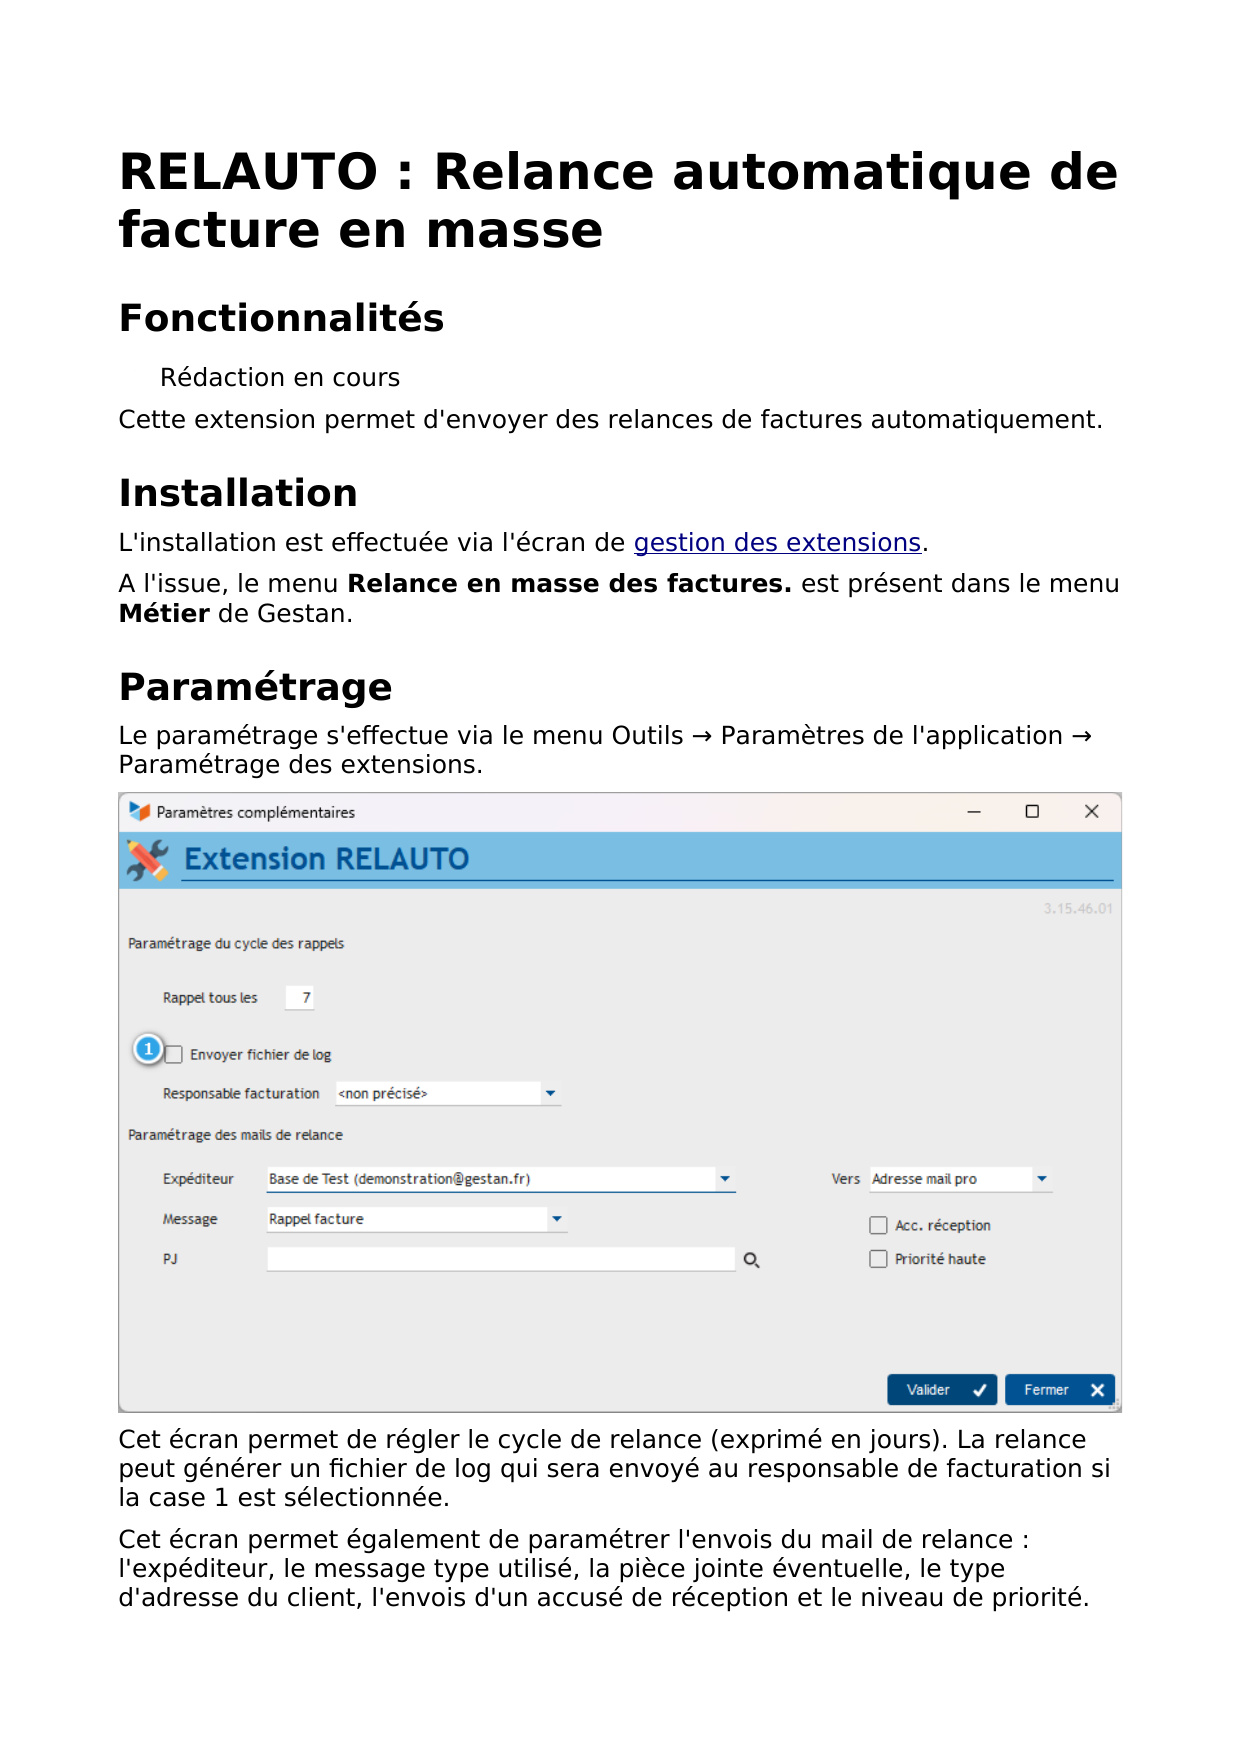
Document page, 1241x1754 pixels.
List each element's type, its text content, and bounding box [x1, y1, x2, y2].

text Le paramétrage s'effectue via le menu Outils → Paramètres de l'application → Paramétrage des extensions. [118, 722, 1122, 780]
subtitle Paramétrage [118, 665, 1122, 709]
text Cet écran permet de régler le cycle de relance (exprimé en jours). La relance peut générer un fichier de log qui sera envoyé au responsable de facturation si la case 1 est sélectionnée. [118, 1425, 1122, 1512]
text Cet écran permet également de paramétrer l'envois du mail de relance : l'expéditeur, le message type utilisé, la pièce jointe éventuelle, le type d'adresse du client, l'envois d'un accusé de réception et le niveau de priorité. [118, 1525, 1122, 1612]
subtitle RELAUTO : Relance automatique de facture en masse [118, 143, 1122, 259]
picture [118, 792, 1123, 1413]
subtitle Fonctionnalités [118, 297, 1122, 341]
subtitle Installation [118, 472, 1122, 515]
text L'installation est effectuée via l'écran de gestion des extensions. [118, 528, 1122, 557]
text Rédaction en cours [118, 353, 1122, 393]
text A l'issue, le menu Relance en masse des factures. est présent dans le menu Métier de Gestan. [118, 569, 1122, 628]
text Cette extension permet d'envoyer des relances de factures automatiquement. [118, 405, 1122, 434]
